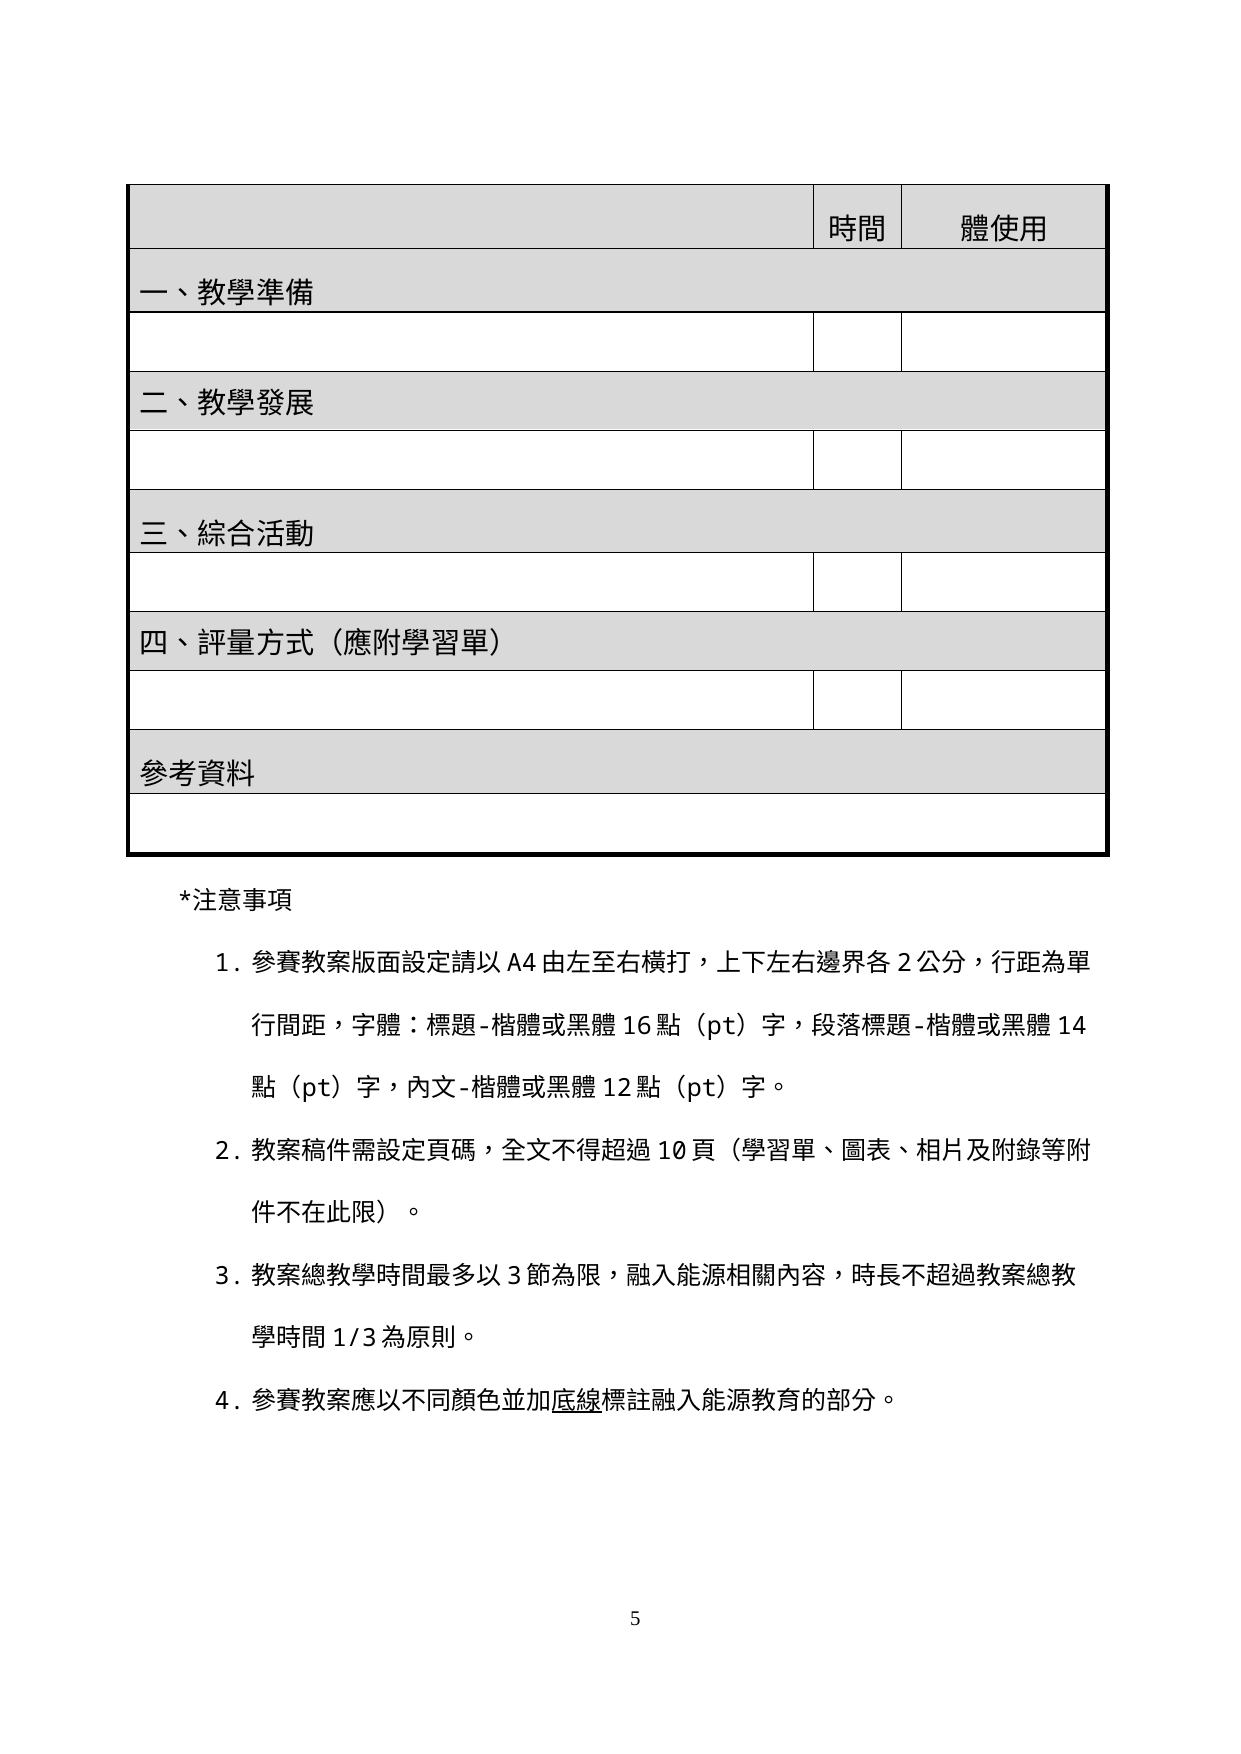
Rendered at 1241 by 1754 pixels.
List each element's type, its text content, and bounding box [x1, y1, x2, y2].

table_cell 體使用 [902, 185, 1105, 248]
list 教案稿件需設定頁碼，全文不得超過10頁（學習單、圖表、相片及附錄等附件不在此限）。 [214, 1107, 1092, 1232]
table_cell [130, 313, 813, 371]
table_cell 三、綜合活動 [130, 490, 1105, 552]
table_cell [902, 671, 1105, 729]
list 參賽教案版面設定請以A4由左至右橫打，上下左右邊界各2公分，行距為單行間距，字體：標題-楷體或黑體16點（pt）字，段落標題-楷體或黑體14點（pt）字，內文-楷體或黑體12點（pt）字。 [214, 919, 1092, 1107]
table_cell 參考資料 [130, 730, 1105, 793]
table_cell [130, 671, 813, 729]
table_cell [814, 431, 901, 489]
table_cell [814, 671, 901, 729]
table_cell [130, 185, 813, 248]
table_cell [902, 553, 1105, 611]
list 參賽教案應以不同顏色並加底線標註融入能源教育的部分。 [214, 1357, 1092, 1419]
text *注意事項 [177, 857, 1092, 919]
table_cell [814, 313, 901, 371]
list 教案總教學時間最多以3節為限，融入能源相關內容，時長不超過教案總教學時間1/3為原則。 [214, 1232, 1092, 1357]
table_cell 二、教學發展 [130, 372, 1105, 429]
table_cell [902, 431, 1105, 489]
table_cell [130, 553, 813, 611]
table_cell [130, 431, 813, 489]
table_cell 一、教學準備 [130, 249, 1105, 311]
table_cell [902, 313, 1105, 371]
table_cell 四、評量方式（應附學習單） [130, 612, 1105, 670]
table_cell [130, 794, 1105, 852]
table_cell 時間 [814, 185, 901, 248]
table_cell [814, 553, 901, 611]
